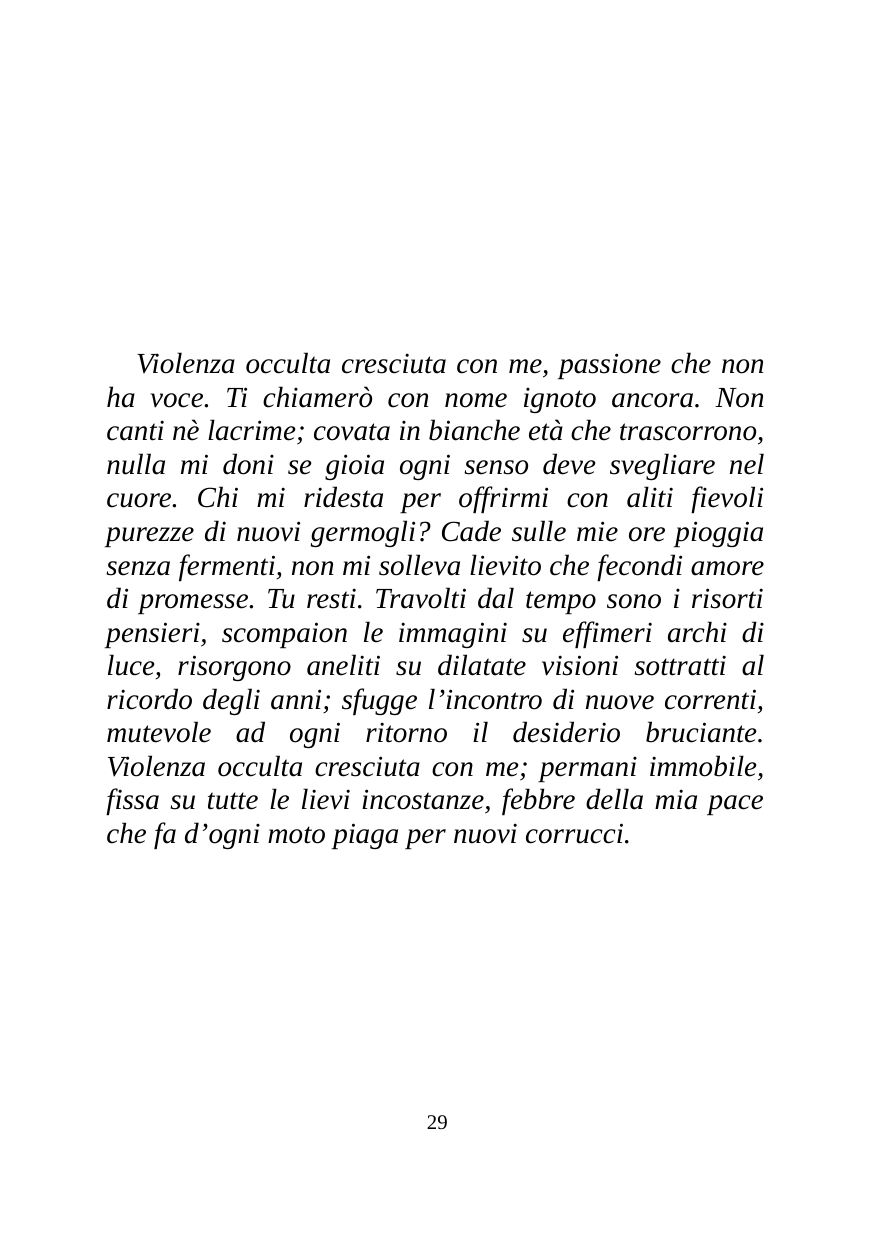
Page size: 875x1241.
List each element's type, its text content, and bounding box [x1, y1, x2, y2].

text Violenza occulta cresciuta con me, passione che non ha voce. Ti chiamerò con nome ignoto ancora. Non canti nè lacrime; covata in bianche età che trascorrono, nulla mi doni se gioia ogni senso deve svegliare nel cuore. Chi mi ridesta per offrirmi con aliti fievoli purezze di nuovi germogli? Cade sulle mie ore pioggia senza fermenti, non mi solleva lievito che fecondi amore di promesse. Tu resti. Travolti dal tempo sono i risorti pensieri, scompaion le immagini su effimeri archi di luce, risorgono aneliti su dilatate visioni sottratti al ricordo degli anni; sfugge l’incontro di nuove correnti, mutevole ad ogni ritorno il desiderio bruciante. Violenza occulta cresciuta con me; permani immobile, fissa su tutte le lievi incostanze, febbre della mia pace che fa d’ogni moto piaga per nuovi corrucci. [106, 346, 768, 849]
subtitle Violenza occulta [106, 195, 768, 228]
